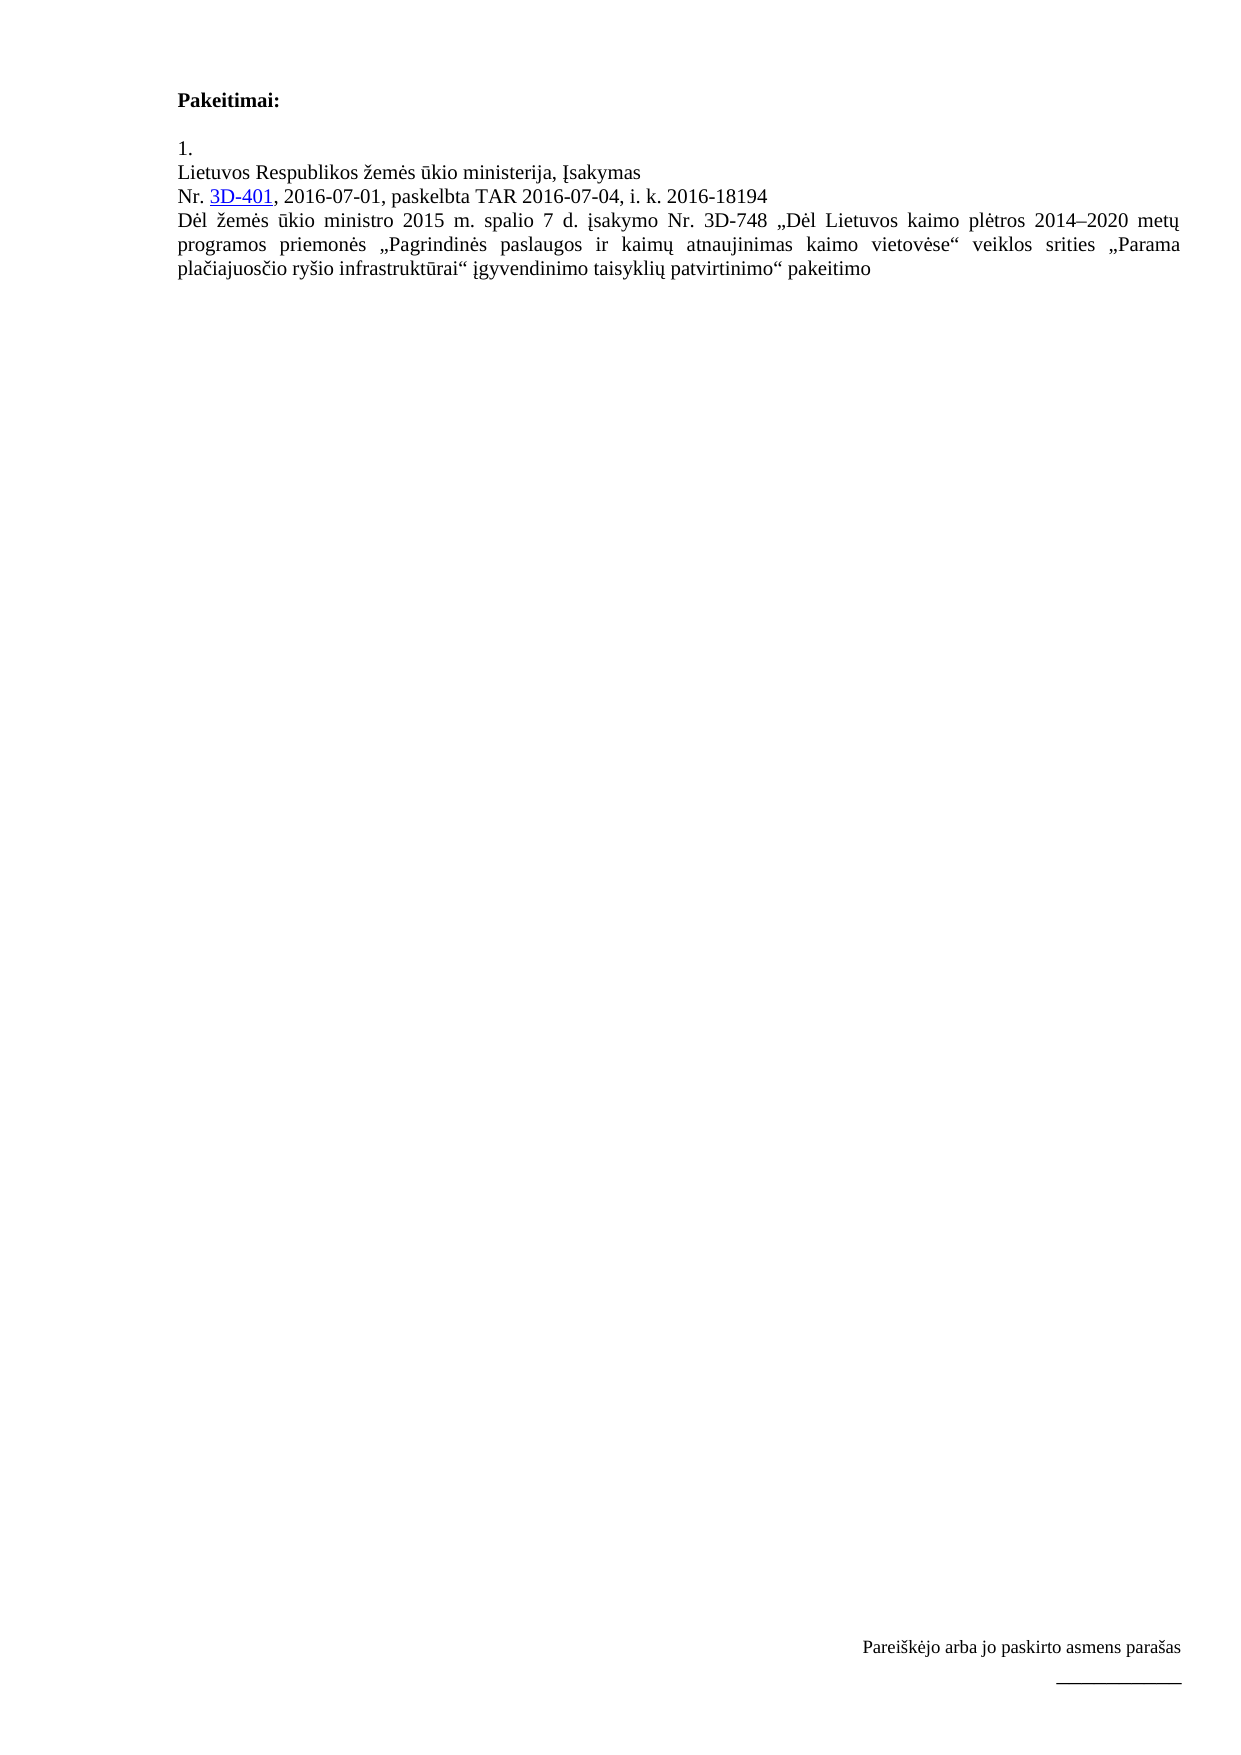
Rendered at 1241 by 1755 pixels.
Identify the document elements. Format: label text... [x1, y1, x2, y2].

text Dėl žemės ūkio ministro 2015 m. spalio 7 d. įsakymo Nr. 3D-748 „Dėl Lietuvos kaimo plėtros 2014–2020 metų programos priemonės „Pagrindinės paslaugos ir kaimų atnaujinimas kaimo vietovėse“ veiklos srities „Parama plačiajuosčio ryšio infrastruktūrai“ įgyvendinimo taisyklių patvirtinimo“ pakeitimo [177, 208, 1181, 280]
text 1. [177, 136, 1181, 160]
text Nr. 3D-401, 2016-07-01, paskelbta TAR 2016-07-04, i. k. 2016-18194 [177, 184, 1181, 208]
text Lietuvos Respublikos žemės ūkio ministerija, Įsakymas [177, 160, 1181, 184]
text Pakeitimai: [177, 88, 1181, 112]
